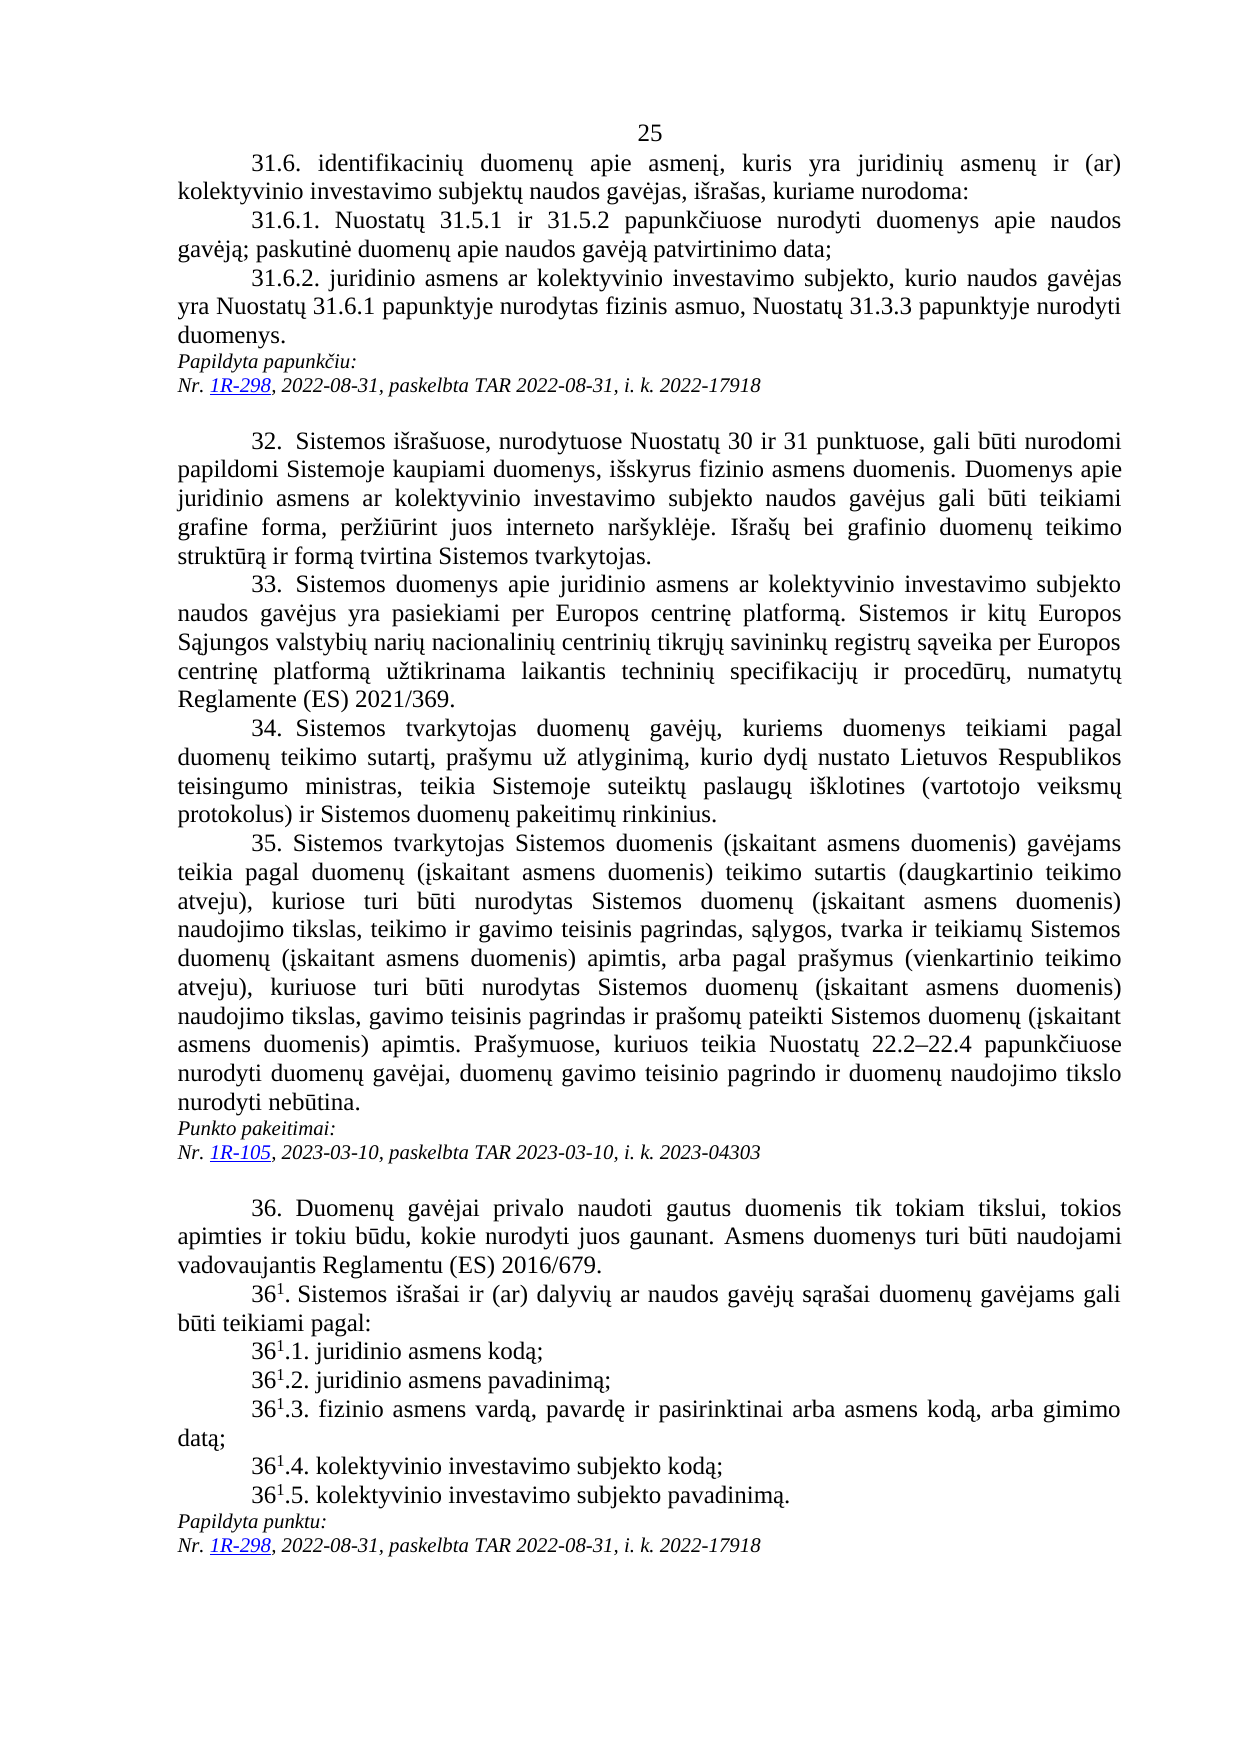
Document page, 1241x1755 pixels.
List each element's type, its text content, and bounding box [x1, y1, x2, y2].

text 31.6.2. juridinio asmens ar kolektyvinio investavimo subjekto, kurio naudos gavėjas yra Nuostatų 31.6.1 papunktyje nurodytas fizinis asmuo, Nuostatų 31.3.3 papunktyje nurodyti duomenys. [177, 263, 1122, 349]
text Papildyta punktu: [177, 1509, 1122, 1533]
text Punkto pakeitimai: [177, 1116, 1122, 1140]
text Nr. 1R-298, 2022-08-31, paskelbta TAR 2022-08-31, i. k. 2022-17918 [177, 373, 1122, 397]
text 361.2. juridinio asmens pavadinimą; [177, 1365, 1122, 1394]
text 361.5. kolektyvinio investavimo subjekto pavadinimą. [177, 1480, 1122, 1509]
text Papildyta papunkčiu: [177, 349, 1122, 373]
text 31.6. identifikacinių duomenų apie asmenį, kuris yra juridinių asmenų ir (ar) kolektyvinio investavimo subjektų naudos gavėjas, išrašas, kuriame nurodoma: [177, 148, 1122, 205]
text 34. Sistemos tvarkytojas duomenų gavėjų, kuriems duomenys teikiami pagal duomenų teikimo sutartį, prašymu už atlyginimą, kurio dydį nustato Lietuvos Respublikos teisingumo ministras, teikia Sistemoje suteiktų paslaugų išklotines (vartotojo veiksmų protokolus) ir Sistemos duomenų pakeitimų rinkinius. [177, 713, 1122, 828]
text Nr. 1R-298, 2022-08-31, paskelbta TAR 2022-08-31, i. k. 2022-17918 [177, 1533, 1122, 1557]
text 33. Sistemos duomenys apie juridinio asmens ar kolektyvinio investavimo subjekto naudos gavėjus yra pasiekiami per Europos centrinę platformą. Sistemos ir kitų Europos Sąjungos valstybių narių nacionalinių centrinių tikrųjų savininkų registrų sąveika per Europos centrinę platformą užtikrinama laikantis techninių specifikacijų ir procedūrų, numatytų Reglamente (ES) 2021/369. [177, 569, 1122, 713]
text 361. Sistemos išrašai ir (ar) dalyvių ar naudos gavėjų sąrašai duomenų gavėjams gali būti teikiami pagal: [177, 1279, 1122, 1336]
text 361.3. fizinio asmens vardą, pavardę ir pasirinktinai arba asmens kodą, arba gimimo datą; [177, 1394, 1122, 1451]
text 32. Sistemos išrašuose, nurodytuose Nuostatų 30 ir 31 punktuose, gali būti nurodomi papildomi Sistemoje kaupiami duomenys, išskyrus fizinio asmens duomenis. Duomenys apie juridinio asmens ar kolektyvinio investavimo subjekto naudos gavėjus gali būti teikiami grafine forma, peržiūrint juos interneto naršyklėje. Išrašų bei grafinio duomenų teikimo struktūrą ir formą tvirtina Sistemos tvarkytojas. [177, 426, 1122, 569]
text 361.4. kolektyvinio investavimo subjekto kodą; [177, 1451, 1122, 1480]
text 35. Sistemos tvarkytojas Sistemos duomenis (įskaitant asmens duomenis) gavėjams teikia pagal duomenų (įskaitant asmens duomenis) teikimo sutartis (daugkartinio teikimo atveju), kuriose turi būti nurodytas Sistemos duomenų (įskaitant asmens duomenis) naudojimo tikslas, teikimo ir gavimo teisinis pagrindas, sąlygos, tvarka ir teikiamų Sistemos duomenų (įskaitant asmens duomenis) apimtis, arba pagal prašymus (vienkartinio teikimo atveju), kuriuose turi būti nurodytas Sistemos duomenų (įskaitant asmens duomenis) naudojimo tikslas, gavimo teisinis pagrindas ir prašomų pateikti Sistemos duomenų (įskaitant asmens duomenis) apimtis. Prašymuose, kuriuos teikia Nuostatų 22.2–22.4 papunkčiuose nurodyti duomenų gavėjai, duomenų gavimo teisinio pagrindo ir duomenų naudojimo tikslo nurodyti nebūtina. [177, 828, 1122, 1116]
text Nr. 1R-105, 2023-03-10, paskelbta TAR 2023-03-10, i. k. 2023-04303 [177, 1140, 1122, 1164]
text 36. Duomenų gavėjai privalo naudoti gautus duomenis tik tokiam tikslui, tokios apimties ir tokiu būdu, kokie nurodyti juos gaunant. Asmens duomenys turi būti naudojami vadovaujantis Reglamentu (ES) 2016/679. [177, 1193, 1122, 1279]
text 361.1. juridinio asmens kodą; [177, 1336, 1122, 1365]
text 31.6.1. Nuostatų 31.5.1 ir 31.5.2 papunkčiuose nurodyti duomenys apie naudos gavėją; paskutinė duomenų apie naudos gavėją patvirtinimo data; [177, 205, 1122, 263]
